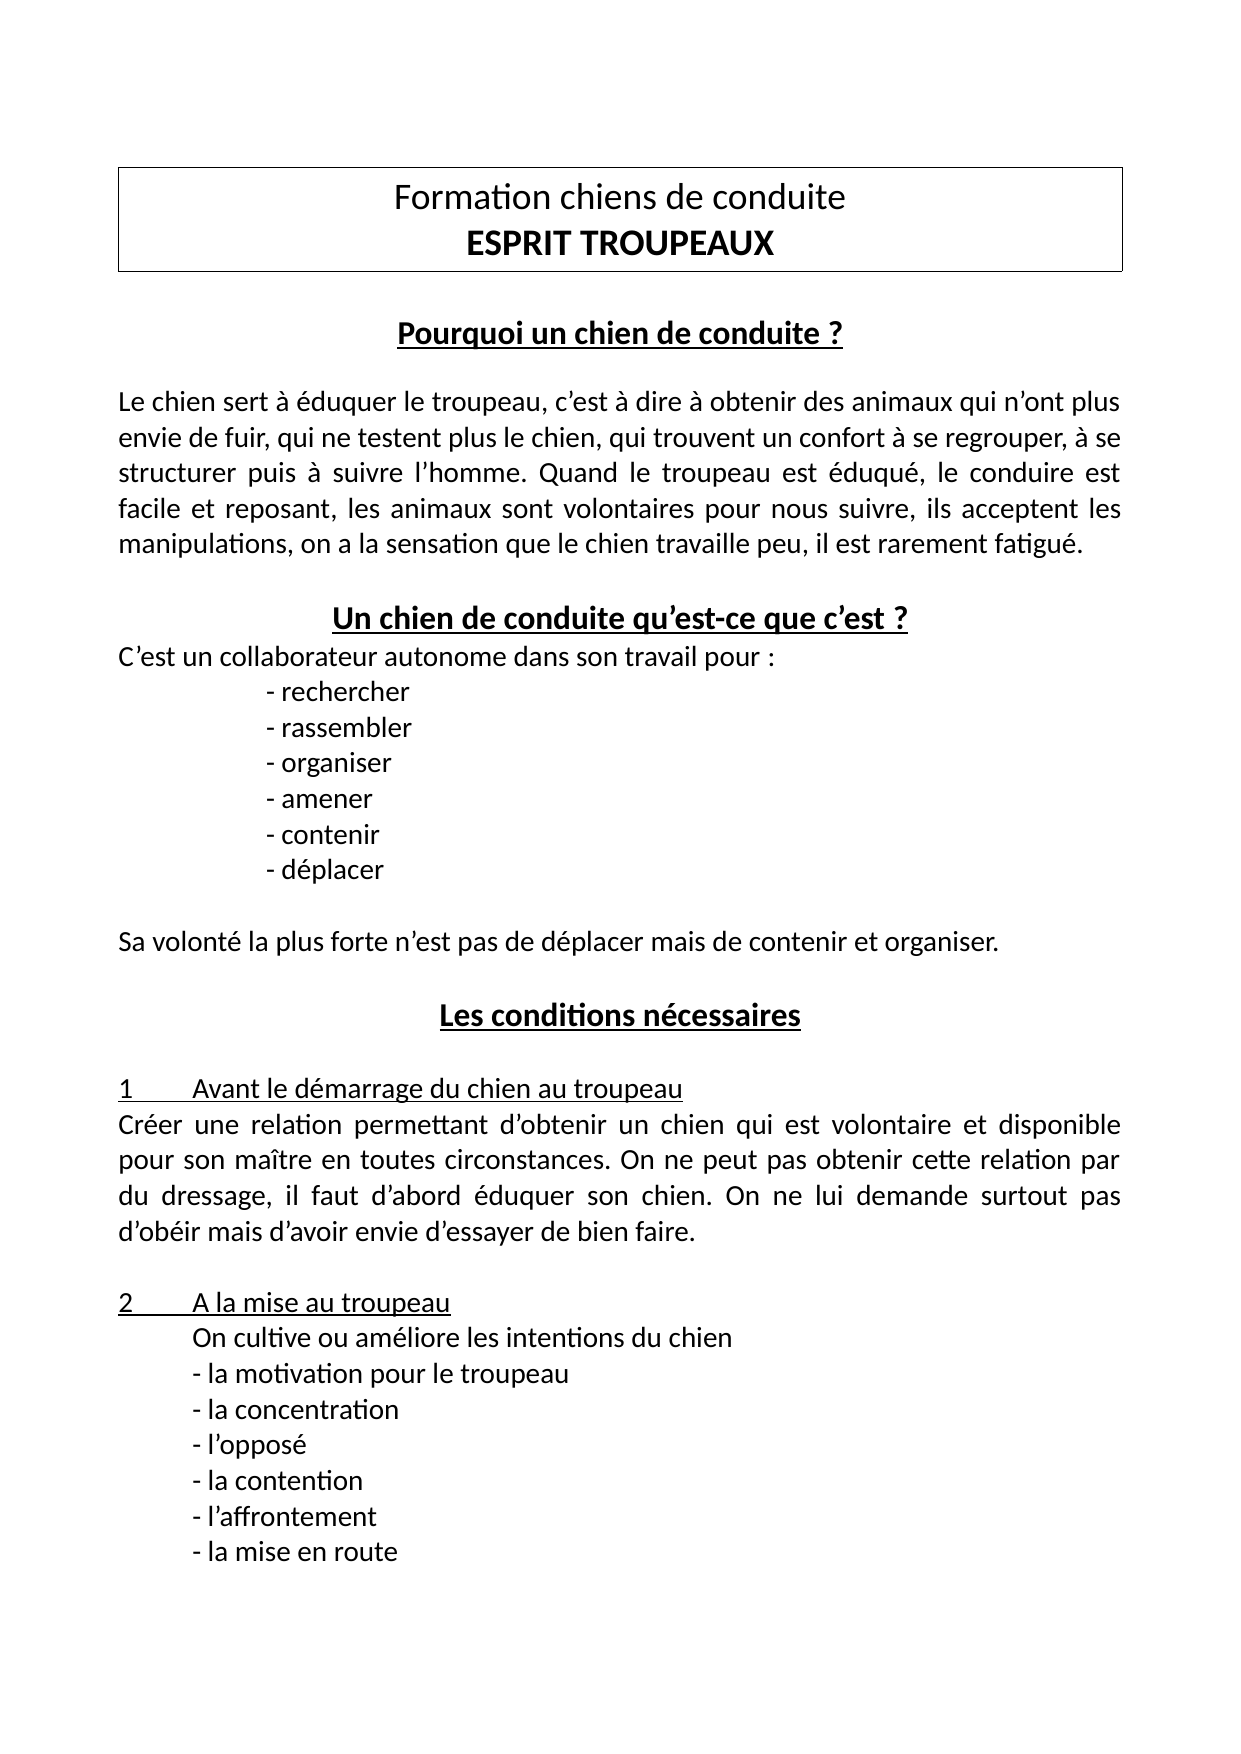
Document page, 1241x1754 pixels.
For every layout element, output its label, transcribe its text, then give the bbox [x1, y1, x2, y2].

text 1 Avant le démarrage du chien au troupeau [118, 1070, 1122, 1106]
text - rassembler [118, 709, 1122, 744]
text - amener [118, 780, 1122, 816]
text - déplacer [118, 851, 1122, 887]
text C’est un collaborateur autonome dans son travail pour : [118, 638, 1122, 673]
text Créer une relation permettant d’obtenir un chien qui est volontaire et disponible pour son maître en toutes circonstances. On ne peut pas obtenir cette relation par du dressage, il faut d’abord éduquer son chien. On ne lui demande surtout pas d’obéir mais d’avoir envie d’essayer de bien faire. [118, 1106, 1122, 1248]
table_header Formation chiens de conduite ESPRIT TROUPEAUX [119, 168, 1122, 271]
text Pourquoi un chien de conduite ? [118, 312, 1122, 353]
text Un chien de conduite qu’est-ce que c’est ? [118, 597, 1122, 638]
text - l’affrontement [118, 1498, 1122, 1533]
text 2 A la mise au troupeau [118, 1284, 1122, 1319]
text - rechercher [118, 673, 1122, 709]
text - la concentration [118, 1391, 1122, 1426]
text Les conditions nécessaires [118, 994, 1122, 1034]
text - la contention [118, 1462, 1122, 1498]
text - l’opposé [118, 1426, 1122, 1462]
text - la mise en route [118, 1533, 1122, 1569]
text Le chien sert à éduquer le troupeau, c’est à dire à obtenir des animaux qui n’ont plus envie de fuir, qui ne testent plus le chien, qui trouvent un confort à se regrouper, à se structurer puis à suivre l’homme. Quand le troupeau est éduqué, le conduire est facile et reposant, les animaux sont volontaires pour nous suivre, ils acceptent les manipulations, on a la sensation que le chien travaille peu, il est rarement fatigué. [118, 383, 1122, 561]
text - organiser [118, 744, 1122, 780]
text - contenir [118, 816, 1122, 851]
text - la motivation pour le troupeau [118, 1355, 1122, 1391]
text Sa volonté la plus forte n’est pas de déplacer mais de contenir et organiser. [118, 923, 1122, 958]
text On cultive ou améliore les intentions du chien [118, 1319, 1122, 1355]
